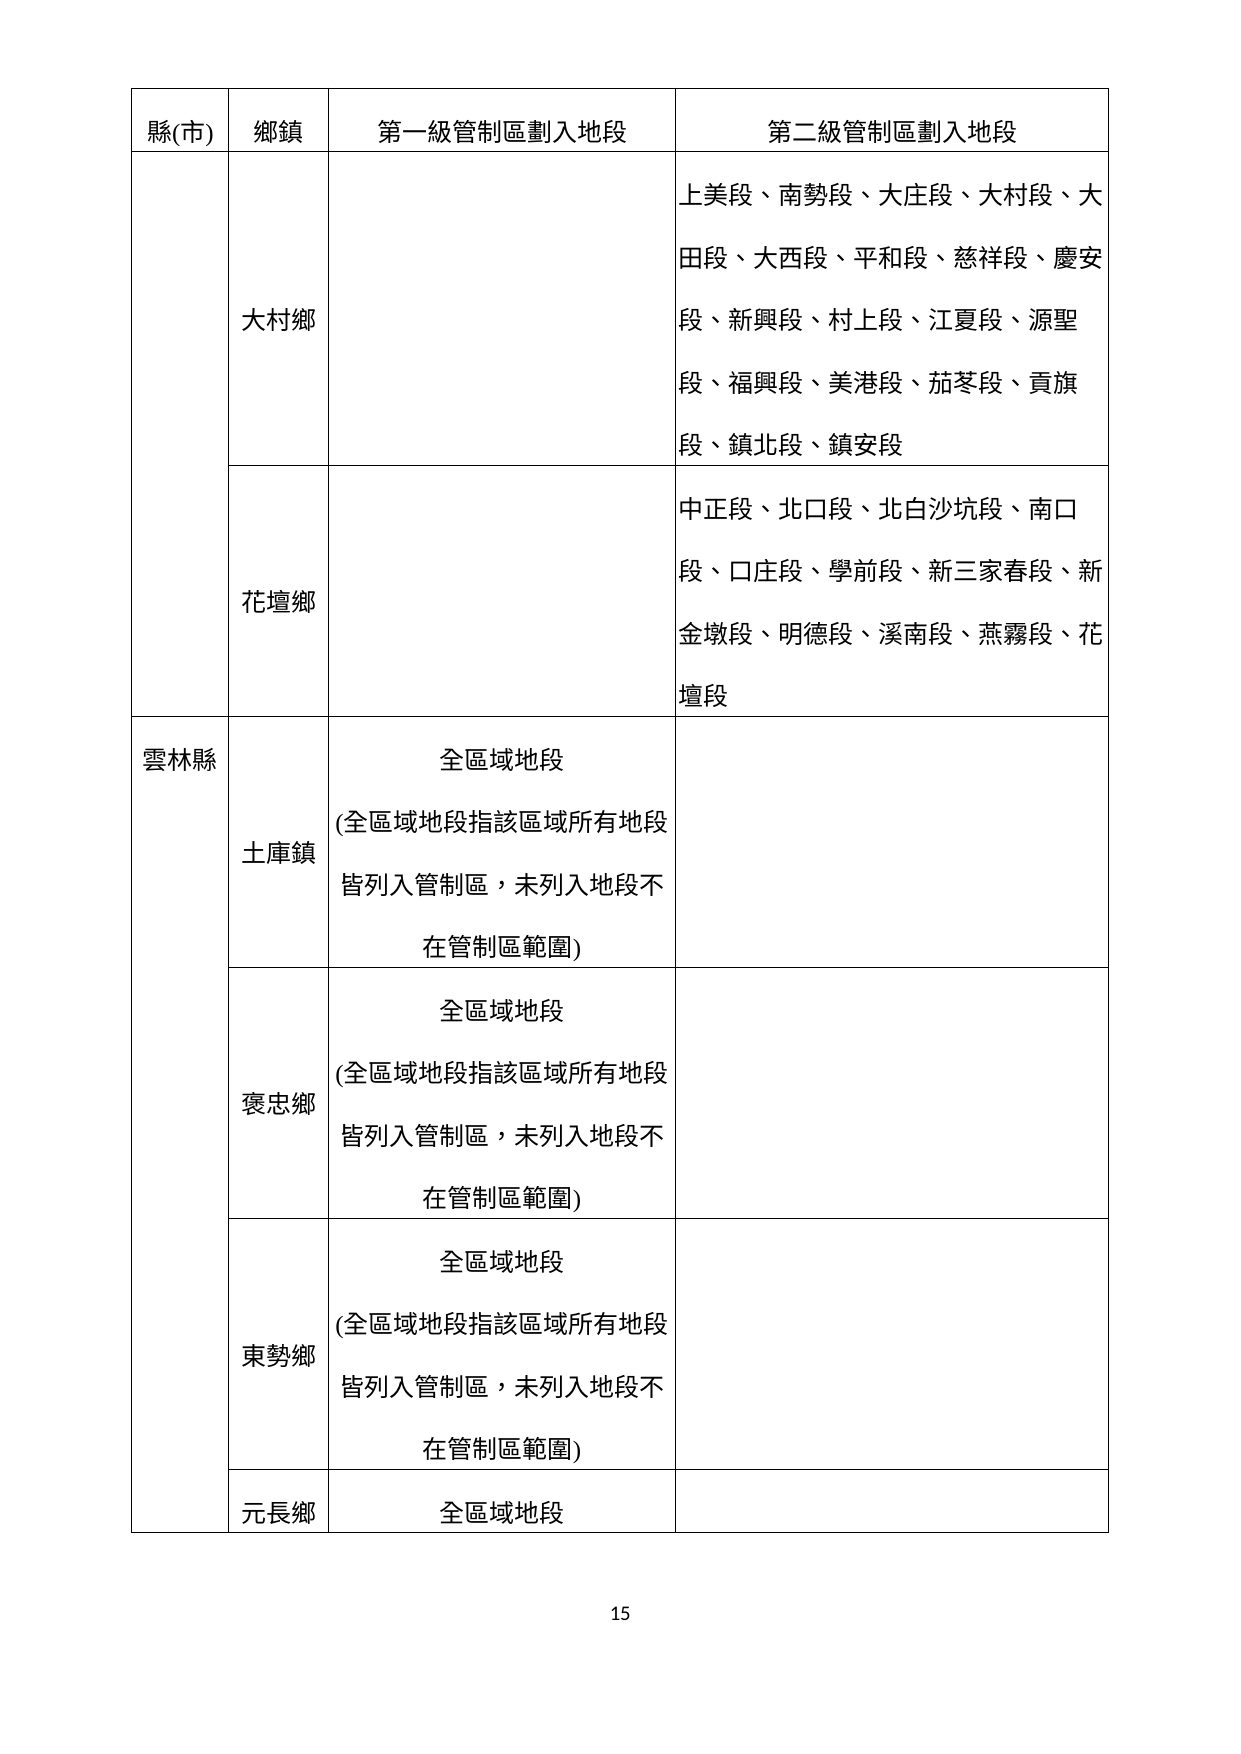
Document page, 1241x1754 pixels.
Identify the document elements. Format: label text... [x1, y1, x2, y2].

table_cell [329, 152, 675, 464]
table_cell 雲林縣 [132, 717, 228, 1532]
table_cell [329, 466, 675, 716]
table_cell 全區域地段 (全區域地段指該區域所有地段皆列入管制區，未列入地段不在管制區範圍) [329, 968, 675, 1218]
table_cell [132, 152, 228, 716]
table_cell 全區域地段 [329, 1470, 675, 1532]
table_cell 花壇鄉 [229, 466, 328, 716]
table_cell 上美段、南勢段、大庄段、大村段、大田段、大西段、平和段、慈祥段、慶安段、新興段、村上段、江夏段、源聖段、福興段、美港段、茄苳段、貢旗段、鎮北段、鎮安段 [676, 152, 1108, 464]
table_header 鄉鎮 [229, 89, 328, 151]
table_cell 土庫鎮 [229, 717, 328, 967]
table_cell 褒忠鄉 [229, 968, 328, 1218]
table_cell [676, 968, 1108, 1218]
table_cell 全區域地段 (全區域地段指該區域所有地段皆列入管制區，未列入地段不在管制區範圍) [329, 1219, 675, 1469]
table_cell 東勢鄉 [229, 1219, 328, 1469]
table_cell 全區域地段 (全區域地段指該區域所有地段皆列入管制區，未列入地段不在管制區範圍) [329, 717, 675, 967]
table_header 縣(市) [132, 89, 228, 151]
table_cell [676, 1219, 1108, 1469]
table_header 第一級管制區劃入地段 [329, 89, 675, 151]
table_cell [676, 717, 1108, 967]
table_header 第二級管制區劃入地段 [676, 89, 1108, 151]
table_cell [676, 1470, 1108, 1532]
table_cell 元長鄉 [229, 1470, 328, 1532]
table_cell 中正段、北口段、北白沙坑段、南口段、口庄段、學前段、新三家春段、新金墩段、明德段、溪南段、燕霧段、花壇段 [676, 466, 1108, 716]
table_cell 大村鄉 [229, 152, 328, 464]
